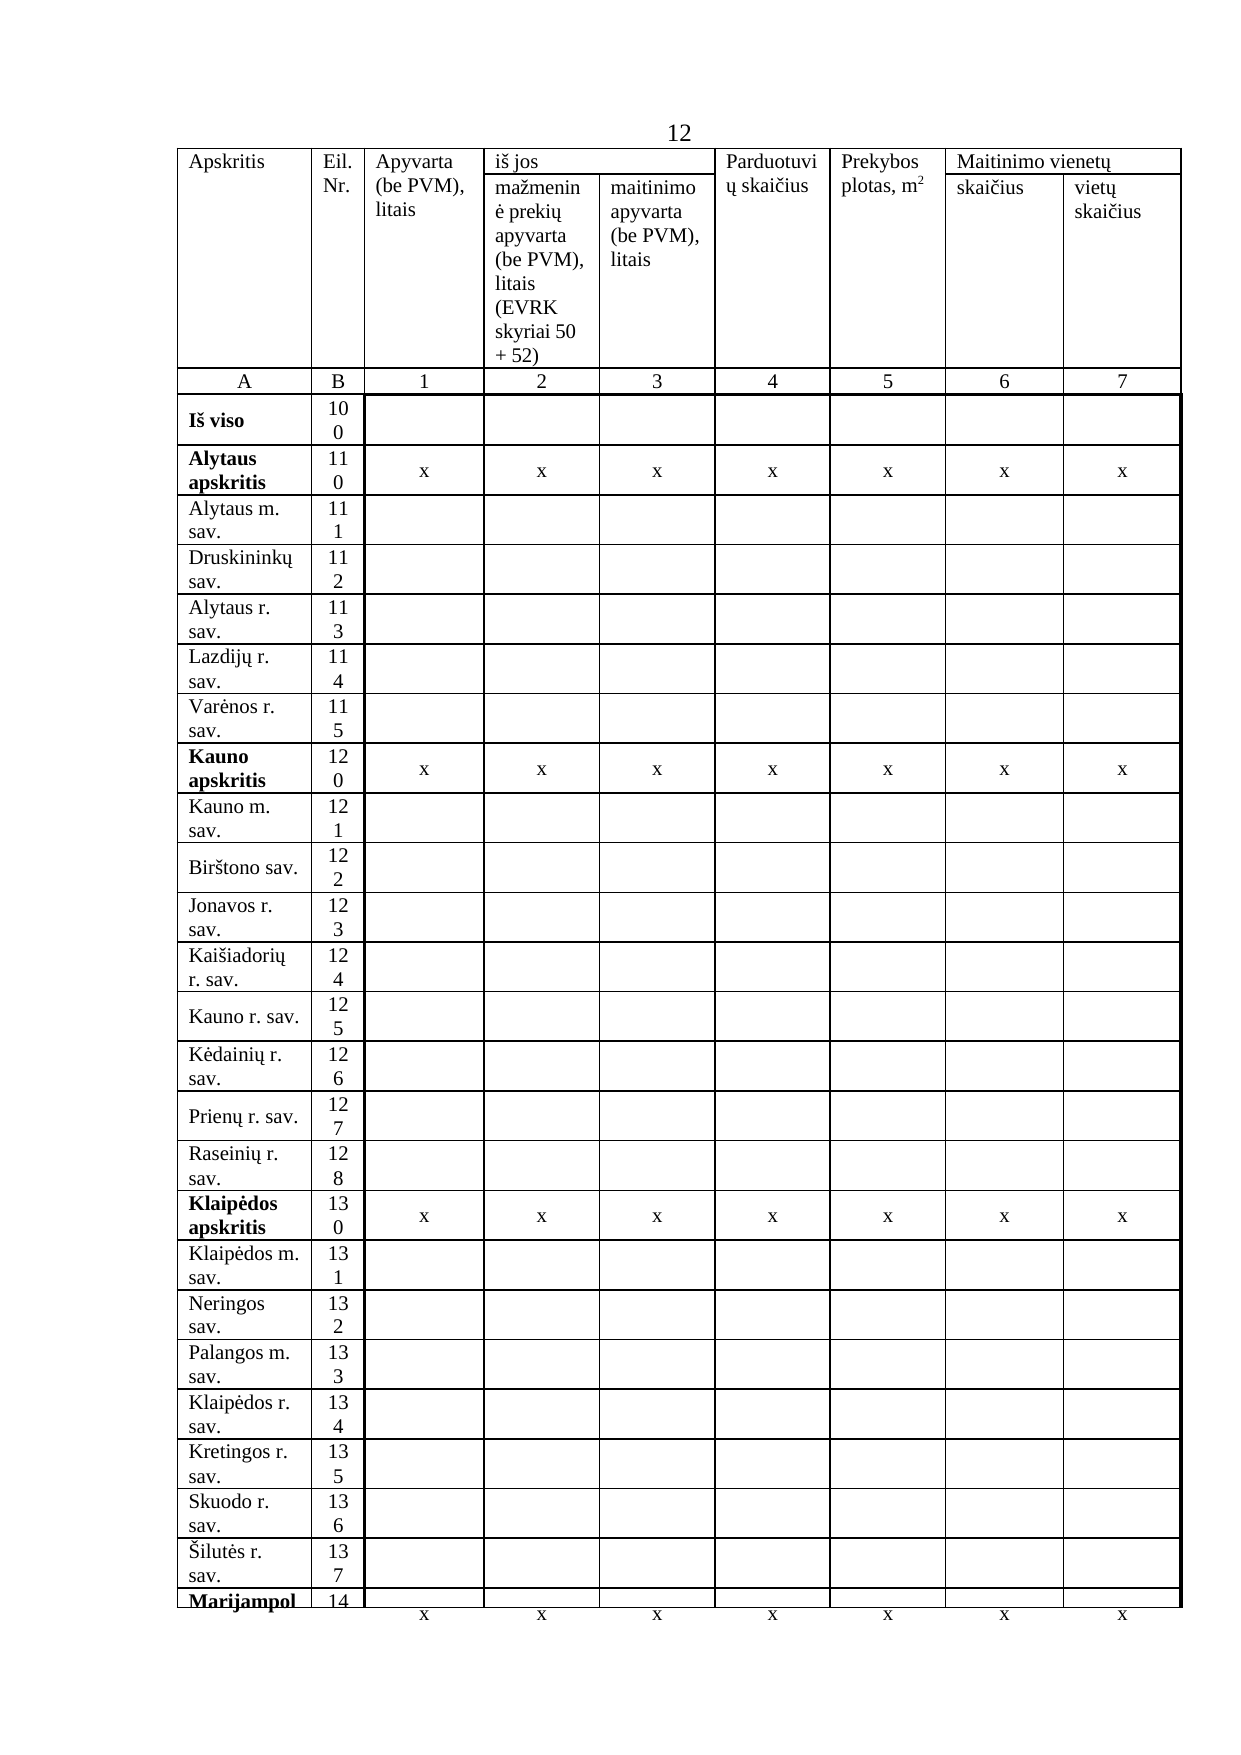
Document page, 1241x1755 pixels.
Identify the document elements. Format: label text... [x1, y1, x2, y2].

table_cell [716, 1291, 829, 1338]
table_cell [366, 396, 483, 444]
table_cell x [1064, 446, 1179, 494]
table_cell [831, 396, 945, 444]
table_cell [831, 1092, 945, 1140]
table_cell [600, 1489, 714, 1537]
table_cell x [831, 744, 945, 792]
table_cell 121 [312, 794, 363, 842]
table_cell 133 [312, 1340, 363, 1388]
table_cell [600, 545, 714, 593]
table_cell [946, 1390, 1063, 1438]
table_cell x [1064, 1589, 1179, 1606]
table_cell [946, 992, 1063, 1040]
table_cell [946, 1440, 1063, 1488]
table_cell [366, 1489, 483, 1537]
table_cell [831, 1241, 945, 1289]
table_cell [485, 893, 599, 941]
table_cell x [1064, 744, 1179, 792]
table_cell 114 [312, 645, 363, 693]
table_cell [946, 595, 1063, 643]
table_cell [946, 1241, 1063, 1289]
table_cell [831, 794, 945, 842]
table_cell 5 [831, 369, 945, 393]
table_cell [366, 943, 483, 991]
table_cell [485, 694, 599, 742]
table_cell [1064, 1440, 1179, 1488]
table_cell x [600, 446, 714, 494]
table_cell [485, 1340, 599, 1388]
table_cell [1064, 1141, 1179, 1189]
table_cell [946, 694, 1063, 742]
table_cell vietų skaičius [1064, 175, 1180, 367]
table_cell 136 [312, 1489, 363, 1537]
table_cell Klaipėdos m. sav. [178, 1241, 311, 1289]
table_cell Klaipėdos apskritis [178, 1191, 311, 1239]
table_cell A [178, 369, 311, 393]
table_cell x [831, 1191, 945, 1239]
table_cell [600, 992, 714, 1040]
table_cell 3 [600, 369, 714, 393]
table_cell 7 [1064, 369, 1180, 393]
table_header Apskritis [178, 149, 311, 367]
table_cell [716, 1042, 829, 1090]
table_cell [600, 645, 714, 693]
table_cell [716, 794, 829, 842]
table_cell 130 [312, 1191, 363, 1239]
table_cell [1064, 1489, 1179, 1537]
table_cell x [716, 1589, 829, 1606]
table_cell [716, 1092, 829, 1140]
table_cell [600, 595, 714, 643]
table_cell x [366, 744, 483, 792]
table_cell 137 [312, 1539, 363, 1587]
table_cell 1 [365, 369, 483, 393]
table_cell [716, 992, 829, 1040]
table_cell [716, 1489, 829, 1537]
table_cell [1064, 1241, 1179, 1289]
table_cell [366, 992, 483, 1040]
table_header Apyvarta (be PVM), litais [365, 149, 483, 367]
table_cell x [946, 446, 1063, 494]
table_cell [485, 1092, 599, 1140]
table_cell Marijampolės apskritis [178, 1589, 311, 1606]
table_cell [1064, 1539, 1179, 1587]
table_cell 135 [312, 1440, 363, 1488]
table_cell [485, 843, 599, 891]
table_cell [831, 595, 945, 643]
table_cell [1064, 396, 1179, 444]
table_cell x [716, 744, 829, 792]
table_cell Alytaus m. sav. [178, 496, 311, 543]
table_cell [600, 1390, 714, 1438]
table_cell [366, 645, 483, 693]
table_cell Kaišiadorių r. sav. [178, 943, 311, 991]
table_cell B [312, 369, 364, 393]
table_cell [366, 1390, 483, 1438]
table_cell [946, 1141, 1063, 1189]
table_cell [600, 1340, 714, 1388]
table_cell [1064, 893, 1179, 941]
table_cell [600, 1092, 714, 1140]
table_cell 6 [946, 369, 1063, 393]
table_cell [716, 1141, 829, 1189]
table_cell [1064, 1042, 1179, 1090]
table_cell [485, 1539, 599, 1587]
table_cell [485, 396, 599, 444]
table_cell [716, 694, 829, 742]
table_cell [946, 645, 1063, 693]
table_cell 4 [716, 369, 829, 393]
table_cell [831, 1390, 945, 1438]
table_cell [366, 1340, 483, 1388]
table_cell [831, 1489, 945, 1537]
table_cell [1064, 794, 1179, 842]
table_cell [366, 1092, 483, 1140]
table_cell 111 [312, 496, 363, 543]
table_cell x [366, 1191, 483, 1239]
table_header iš jos [485, 149, 714, 173]
table_cell [831, 1340, 945, 1388]
table_cell mažmeninė prekių apyvarta (be PVM), litais (EVRK skyriai 50 + 52) [485, 175, 599, 367]
table_cell [600, 794, 714, 842]
table_cell [716, 545, 829, 593]
table_cell 110 [312, 446, 363, 494]
table_cell [1064, 843, 1179, 891]
table_cell [485, 1489, 599, 1537]
table_cell [716, 396, 829, 444]
table_cell 122 [312, 843, 363, 891]
table_cell [716, 1440, 829, 1488]
table_cell [1064, 645, 1179, 693]
table_cell [946, 1042, 1063, 1090]
table_cell [831, 1539, 945, 1587]
table_cell [946, 943, 1063, 991]
table_cell [485, 992, 599, 1040]
table_cell [831, 694, 945, 742]
table_cell 2 [485, 369, 599, 393]
table_cell [366, 694, 483, 742]
table_cell Jonavos r. sav. [178, 893, 311, 941]
table_cell x [600, 1589, 714, 1606]
table_cell [716, 893, 829, 941]
table_cell 126 [312, 1042, 363, 1090]
table_cell Kauno apskritis [178, 744, 311, 792]
table_cell 127 [312, 1092, 363, 1140]
table_cell Palangos m. sav. [178, 1340, 311, 1388]
table_cell [600, 694, 714, 742]
table_cell x [485, 744, 599, 792]
table_header Eil. Nr. [312, 149, 364, 367]
table_cell [600, 1539, 714, 1587]
table_cell 100 [312, 395, 363, 444]
table_cell [485, 1241, 599, 1289]
table_cell Šilutės r. sav. [178, 1539, 311, 1587]
table_cell [485, 595, 599, 643]
table_cell [1064, 1390, 1179, 1438]
table_cell [1064, 595, 1179, 643]
table_cell [946, 1340, 1063, 1388]
table_cell [366, 1291, 483, 1338]
table_cell 125 [312, 992, 363, 1040]
table_cell x [485, 1589, 599, 1606]
table_header Prekybos plotas, m2 [831, 149, 945, 367]
table_cell [485, 943, 599, 991]
table_cell [831, 893, 945, 941]
table_cell 134 [312, 1390, 363, 1438]
table_cell 131 [312, 1241, 363, 1289]
table_cell x [366, 446, 483, 494]
table_cell maitinimo apyvarta (be PVM), litais [600, 175, 714, 367]
table_cell [485, 496, 599, 543]
table_cell [1064, 545, 1179, 593]
table_cell [600, 496, 714, 543]
table_cell [485, 1042, 599, 1090]
table_cell [1064, 1092, 1179, 1140]
table_cell [366, 1539, 483, 1587]
table_cell x [485, 446, 599, 494]
table_cell Raseinių r. sav. [178, 1141, 311, 1189]
table_cell [485, 1390, 599, 1438]
table_cell [946, 843, 1063, 891]
table_cell x [600, 744, 714, 792]
table_cell x [831, 1589, 945, 1606]
table_cell [485, 1141, 599, 1189]
table_cell x [1064, 1191, 1179, 1239]
table_cell [366, 1042, 483, 1090]
table_cell 128 [312, 1141, 363, 1189]
table_cell [946, 545, 1063, 593]
table_cell [366, 893, 483, 941]
table_cell [366, 595, 483, 643]
table_cell x [366, 1589, 483, 1606]
table_cell [485, 1291, 599, 1338]
table_cell [716, 843, 829, 891]
table_cell 132 [312, 1291, 363, 1338]
table_cell x [600, 1191, 714, 1239]
table_cell [1064, 1291, 1179, 1338]
table_cell [600, 1141, 714, 1189]
table_cell x [716, 446, 829, 494]
table_cell [831, 992, 945, 1040]
table_cell [716, 496, 829, 543]
table_cell [946, 794, 1063, 842]
table_cell Alytaus apskritis [178, 446, 311, 494]
table_cell [831, 1042, 945, 1090]
table_cell x [831, 446, 945, 494]
table_cell Skuodo r. sav. [178, 1489, 311, 1537]
table_cell [946, 1092, 1063, 1140]
table_cell [485, 645, 599, 693]
table_cell [366, 1241, 483, 1289]
table_cell x [485, 1191, 599, 1239]
table_cell [600, 1042, 714, 1090]
table_cell 120 [312, 744, 363, 792]
table_header Parduotuvių skaičius [716, 149, 829, 367]
table_cell [716, 943, 829, 991]
table_cell [1064, 496, 1179, 543]
table_cell [831, 1440, 945, 1488]
table_cell [366, 545, 483, 593]
table_cell [366, 843, 483, 891]
table_cell [716, 1241, 829, 1289]
table_cell [716, 595, 829, 643]
table_cell 113 [312, 595, 363, 643]
table_cell [1064, 694, 1179, 742]
table_cell [1064, 1340, 1179, 1388]
table_cell 112 [312, 545, 363, 593]
table_cell [831, 1141, 945, 1189]
table_cell x [946, 1589, 1063, 1606]
table_cell 124 [312, 943, 363, 991]
table_cell x [946, 744, 1063, 792]
table_cell x [716, 1191, 829, 1239]
table_cell [600, 1440, 714, 1488]
table_header Maitinimo vienetų [946, 149, 1180, 173]
table_cell 123 [312, 893, 363, 941]
table_cell [600, 1291, 714, 1338]
table_cell [485, 545, 599, 593]
table_cell [946, 1291, 1063, 1338]
table_cell [366, 1141, 483, 1189]
table_cell [946, 496, 1063, 543]
table_cell [600, 843, 714, 891]
table_cell Kėdainių r. sav. [178, 1042, 311, 1090]
table_cell [366, 1440, 483, 1488]
table_cell Druskininkų sav. [178, 545, 311, 593]
table_cell [600, 893, 714, 941]
table_cell [716, 645, 829, 693]
table_cell [946, 893, 1063, 941]
table_cell Varėnos r. sav. [178, 694, 311, 742]
table_cell [946, 396, 1063, 444]
table_cell [600, 943, 714, 991]
table_cell [831, 645, 945, 693]
table_cell skaičius [946, 175, 1063, 367]
table_cell Kauno r. sav. [178, 992, 311, 1040]
table_cell x [946, 1191, 1063, 1239]
table_cell 115 [312, 694, 363, 742]
table_cell 140 [312, 1589, 363, 1606]
table_cell [716, 1340, 829, 1388]
table_cell Birštono sav. [178, 843, 311, 891]
table_cell Kauno m. sav. [178, 794, 311, 842]
table_cell [1064, 943, 1179, 991]
table_cell [600, 1241, 714, 1289]
table_cell [366, 496, 483, 543]
table_cell [831, 943, 945, 991]
table_cell [831, 496, 945, 543]
table_cell Prienų r. sav. [178, 1092, 311, 1140]
table_cell [831, 545, 945, 593]
table_cell Klaipėdos r. sav. [178, 1390, 311, 1438]
table_cell Neringos sav. [178, 1291, 311, 1338]
table_cell Lazdijų r. sav. [178, 645, 311, 693]
table_cell [485, 1440, 599, 1488]
table_cell Alytaus r. sav. [178, 595, 311, 643]
table_cell [831, 843, 945, 891]
table_cell Iš viso [178, 395, 311, 444]
table_cell Kretingos r. sav. [178, 1440, 311, 1488]
table_cell [946, 1539, 1063, 1587]
table_cell [716, 1390, 829, 1438]
table_cell [831, 1291, 945, 1338]
table_cell [485, 794, 599, 842]
table_cell [946, 1489, 1063, 1537]
table_cell [366, 794, 483, 842]
table_cell [716, 1539, 829, 1587]
table_cell [1064, 992, 1179, 1040]
table_cell [600, 396, 714, 444]
